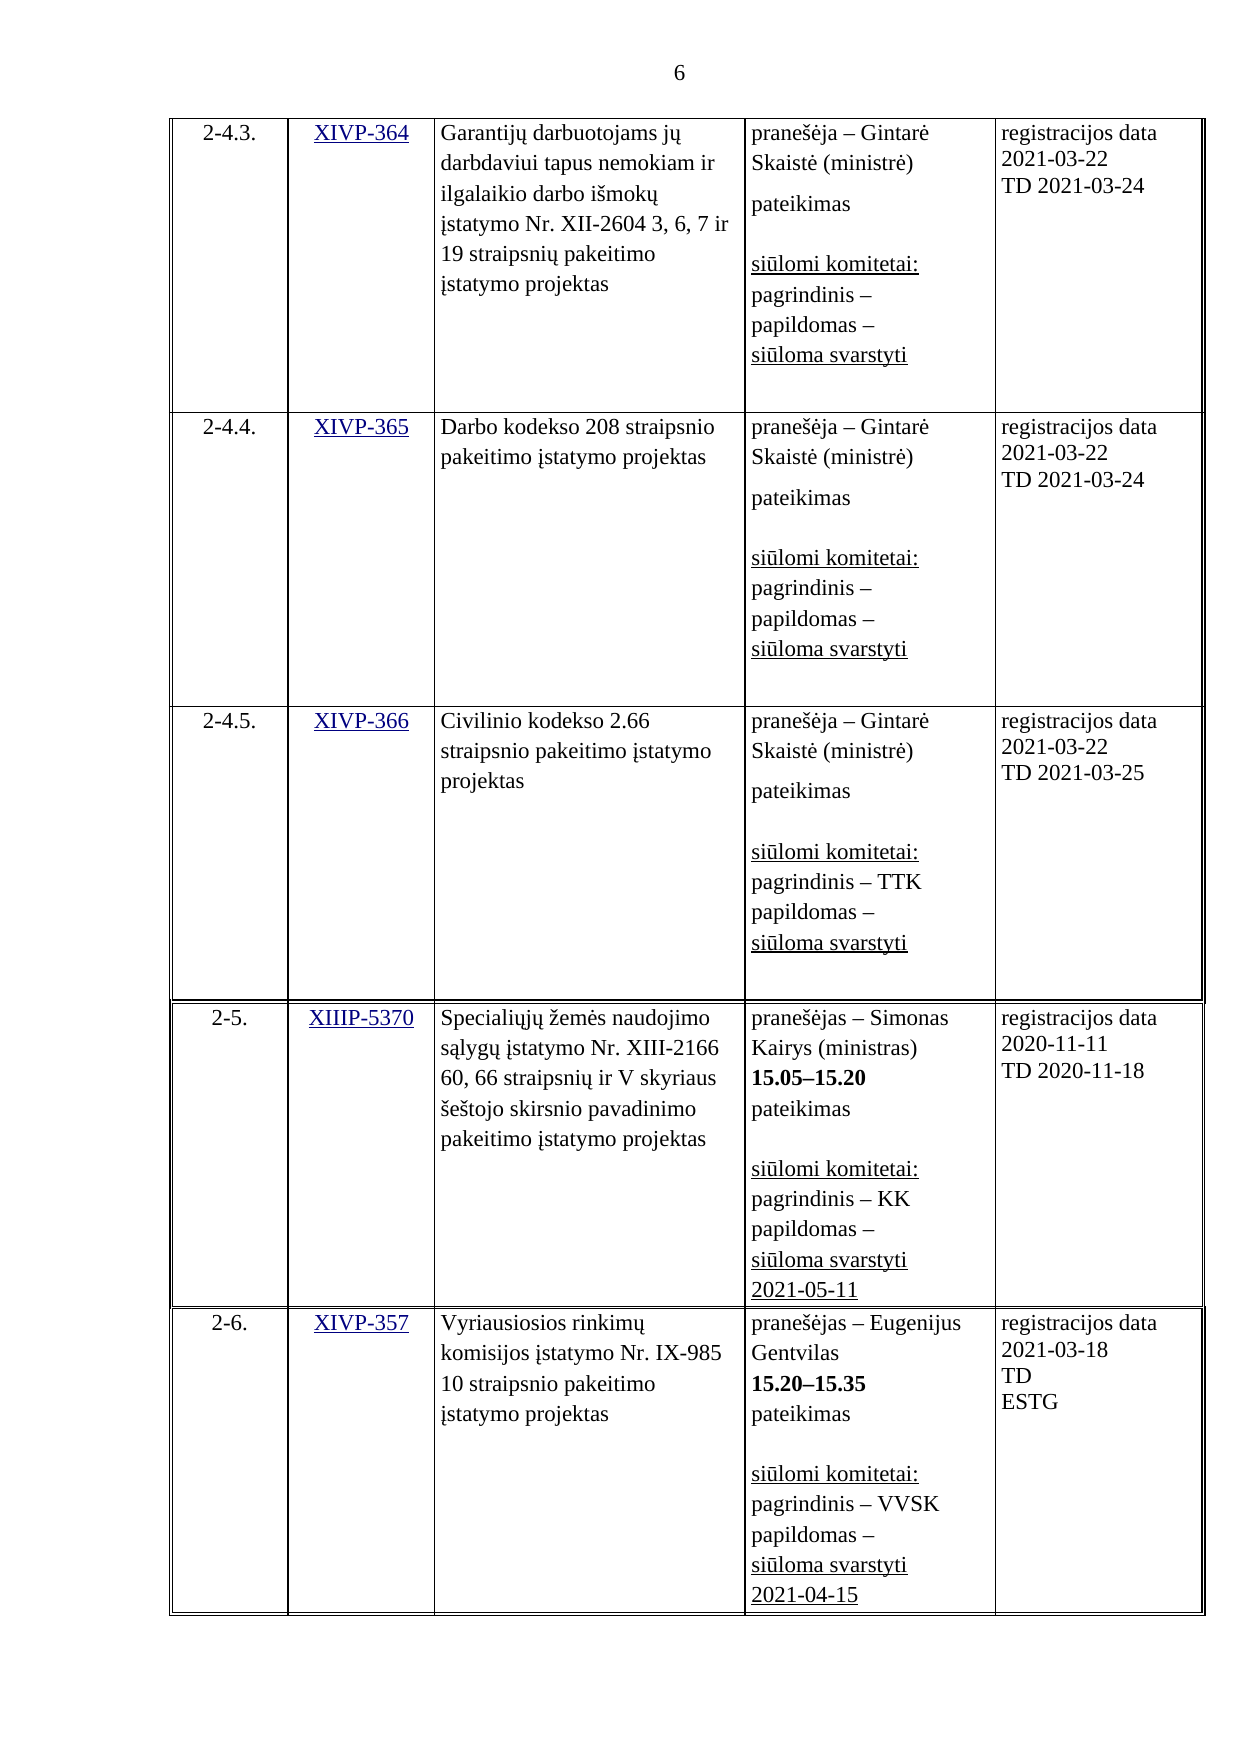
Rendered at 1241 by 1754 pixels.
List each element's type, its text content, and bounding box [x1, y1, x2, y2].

table_cell pranešėja – Gintarė Skaistė (ministrė) pateikimas siūlomi komitetai: pagrindinis – TTK papildomas – siūloma svarstyti [746, 707, 995, 999]
table_cell XIVP-365 [289, 413, 434, 706]
table_cell Specialiųjų žemės naudojimo sąlygų įstatymo Nr. XIII-2166 60, 66 straipsnių ir V skyriaus šeštojo skirsnio pavadinimo pakeitimo įstatymo projektas [435, 1004, 744, 1306]
table_cell Garantijų darbuotojams jų darbdaviui tapus nemokiam ir ilgalaikio darbo išmokų įstatymo Nr. XII-2604 3, 6, 7 ir 19 straipsnių pakeitimo įstatymo projektas [435, 119, 744, 412]
table_cell XIVP-357 [289, 1309, 434, 1611]
table_cell Darbo kodekso 208 straipsnio pakeitimo įstatymo projektas [435, 413, 744, 706]
table_cell XIVP-364 [289, 119, 434, 412]
table_cell registracijos data 2021-03-18 TD ESTG [996, 1309, 1201, 1611]
table_cell Civilinio kodekso 2.66 straipsnio pakeitimo įstatymo projektas [435, 707, 744, 999]
table_cell 2-4.3. [173, 119, 287, 412]
table_cell 2-6. [173, 1309, 287, 1611]
table_cell 2-5. [173, 1004, 287, 1306]
table_cell pranešėja – Gintarė Skaistė (ministrė) pateikimas siūlomi komitetai: pagrindinis – papildomas – siūloma svarstyti [746, 413, 995, 706]
table_cell registracijos data 2021-03-22 TD 2021-03-24 [996, 413, 1201, 706]
table_cell XIIIP-5370 [289, 1004, 434, 1306]
table_cell 2-4.4. [173, 413, 287, 706]
table_cell registracijos data 2020-11-11 TD 2020-11-18 [996, 1004, 1202, 1306]
table_cell XIVP-366 [289, 707, 434, 999]
table_cell registracijos data 2021-03-22 TD 2021-03-25 [996, 707, 1201, 999]
table_cell pranešėjas – Simonas Kairys (ministras) 15.05–15.20 pateikimas siūlomi komitetai: pagrindinis – KK papildomas – siūloma svarstyti 2021-05-11 [746, 1004, 995, 1306]
table_cell pranešėja – Gintarė Skaistė (ministrė) pateikimas siūlomi komitetai: pagrindinis – papildomas – siūloma svarstyti [746, 119, 995, 412]
table_cell 2-4.5. [173, 707, 287, 999]
table_cell pranešėjas – Eugenijus Gentvilas 15.20–15.35 pateikimas siūlomi komitetai: pagrindinis – VVSK papildomas – siūloma svarstyti 2021-04-15 [746, 1309, 995, 1611]
table_cell registracijos data 2021-03-22 TD 2021-03-24 [996, 119, 1201, 412]
table_cell Vyriausiosios rinkimų komisijos įstatymo Nr. IX-985 10 straipsnio pakeitimo įstatymo projektas [435, 1309, 744, 1611]
